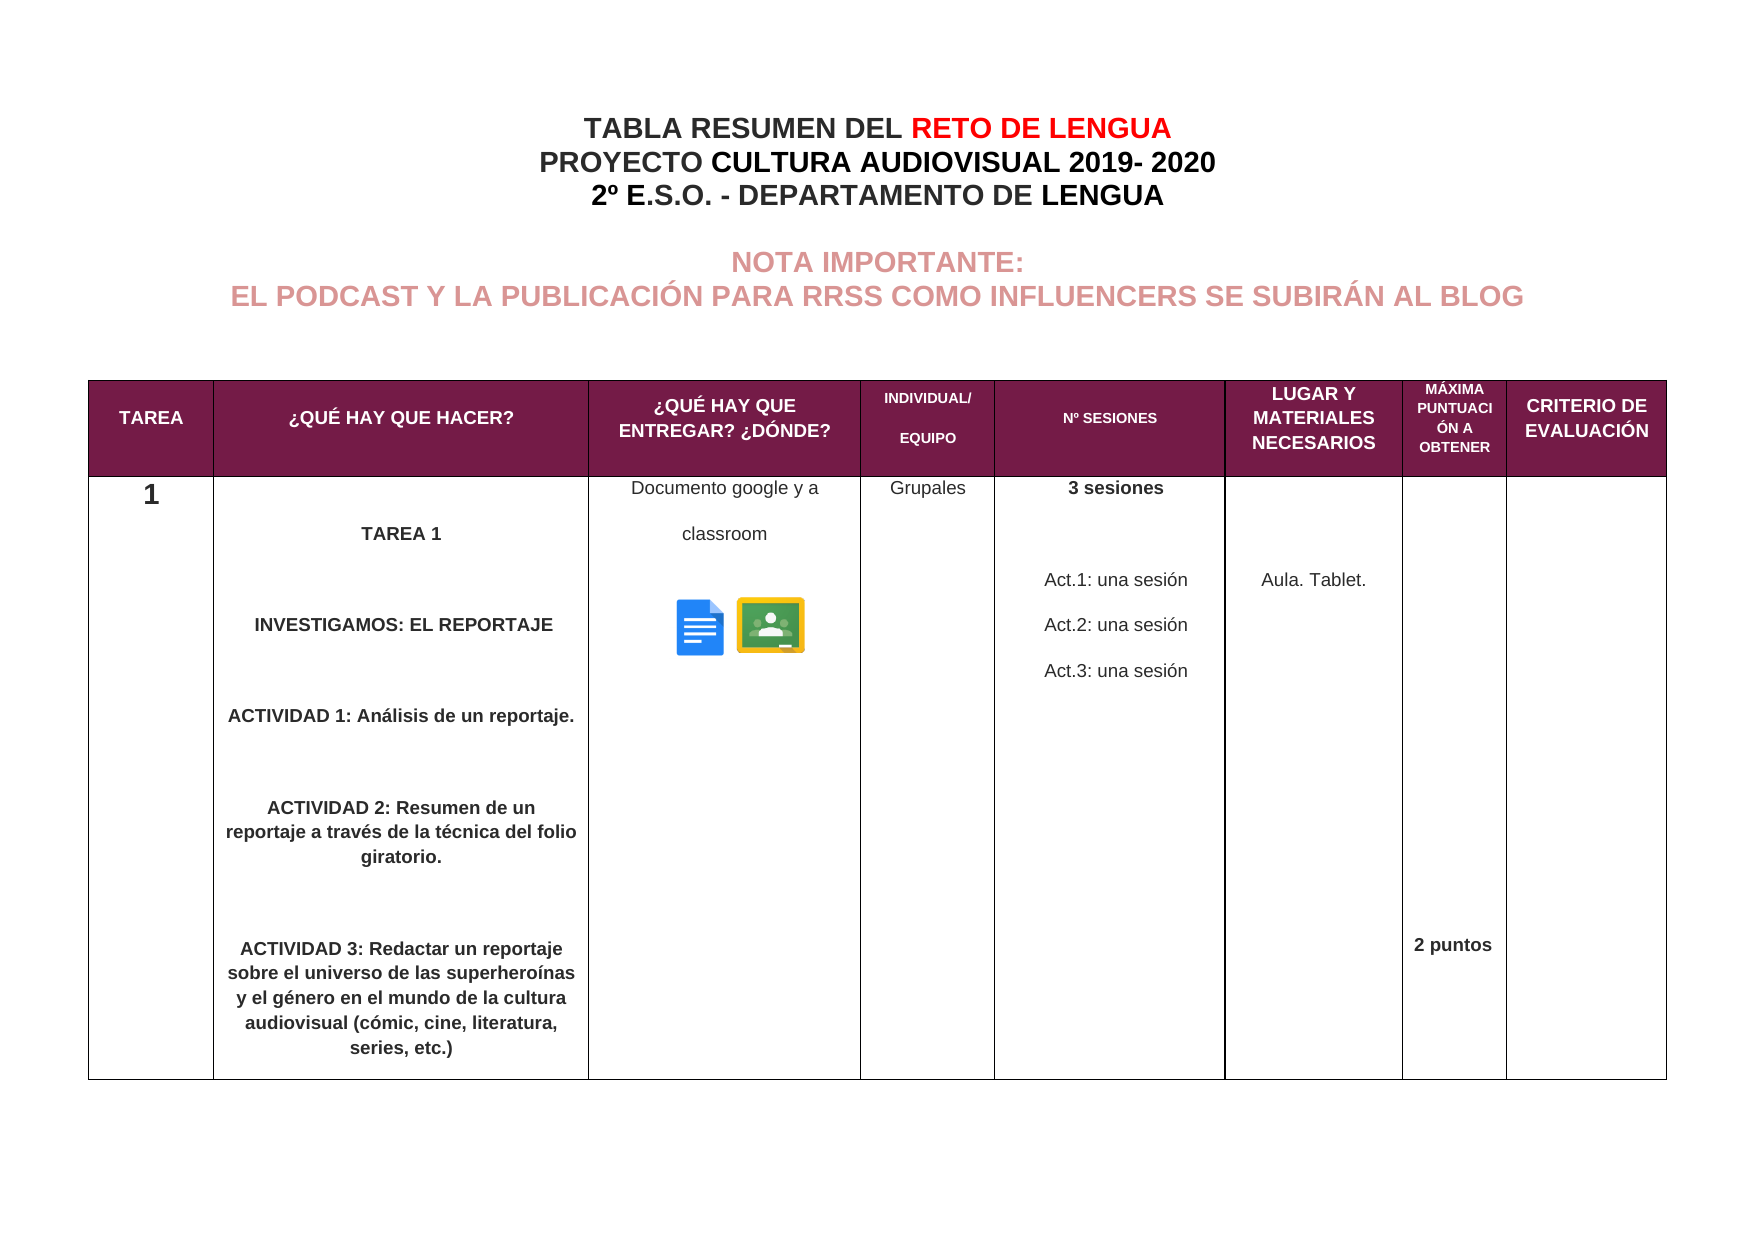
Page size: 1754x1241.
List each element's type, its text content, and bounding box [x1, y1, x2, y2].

table_header TAREA [89, 381, 213, 476]
text TABLA RESUMEN DEL RETO DE LENGUA [88, 111, 1667, 145]
table_header INDIVIDUAL/ EQUIPO [861, 381, 994, 476]
table_cell 2 puntos [1403, 477, 1506, 1079]
table_header CRITERIO DE EVALUACIÓN [1507, 381, 1666, 476]
table_cell Grupales [861, 477, 994, 1079]
table_header Nº SESIONES [995, 381, 1224, 476]
text 2º E.S.O. - DEPARTAMENTO DE LENGUA [88, 178, 1667, 212]
table_header MÁXIMA PUNTUACIÓN A OBTENER [1403, 381, 1506, 476]
table_cell 1 [89, 477, 213, 1079]
table_header LUGAR Y MATERIALES NECESARIOS [1226, 381, 1402, 476]
table_cell 3 sesiones Act.1: una sesión Act.2: una sesión Act.3: una sesión [995, 477, 1224, 1079]
text NOTA IMPORTANTE: [88, 246, 1667, 279]
table_header ¿QUÉ HAY QUE HACER? [214, 381, 588, 476]
table_cell Aula. Tablet. [1226, 477, 1402, 1079]
text PROYECTO CULTURA AUDIOVISUAL 2019- 2020 [88, 145, 1667, 178]
text EL PODCAST Y LA PUBLICACIÓN PARA RRSS COMO INFLUENCERS SE SUBIRÁN AL BLOG [88, 279, 1667, 313]
table_cell [1507, 477, 1666, 1079]
table_cell TAREA 1 INVESTIGAMOS: EL REPORTAJE ACTIVIDAD 1: Análisis de un reportaje. ACTIVIDAD 2: Resumen de un reportaje a través de la técnica del folio giratorio. ACTIVIDAD 3: Redactar un reportaje sobre el universo de las superheroínas y el género en el mundo de la cultura audiovisual (cómic, cine, literatura, series, etc.) [214, 477, 588, 1079]
table_cell Documento google y a classroom [589, 477, 860, 1079]
picture [668, 584, 812, 666]
table_header ¿QUÉ HAY QUE ENTREGAR? ¿DÓNDE? [589, 381, 860, 476]
